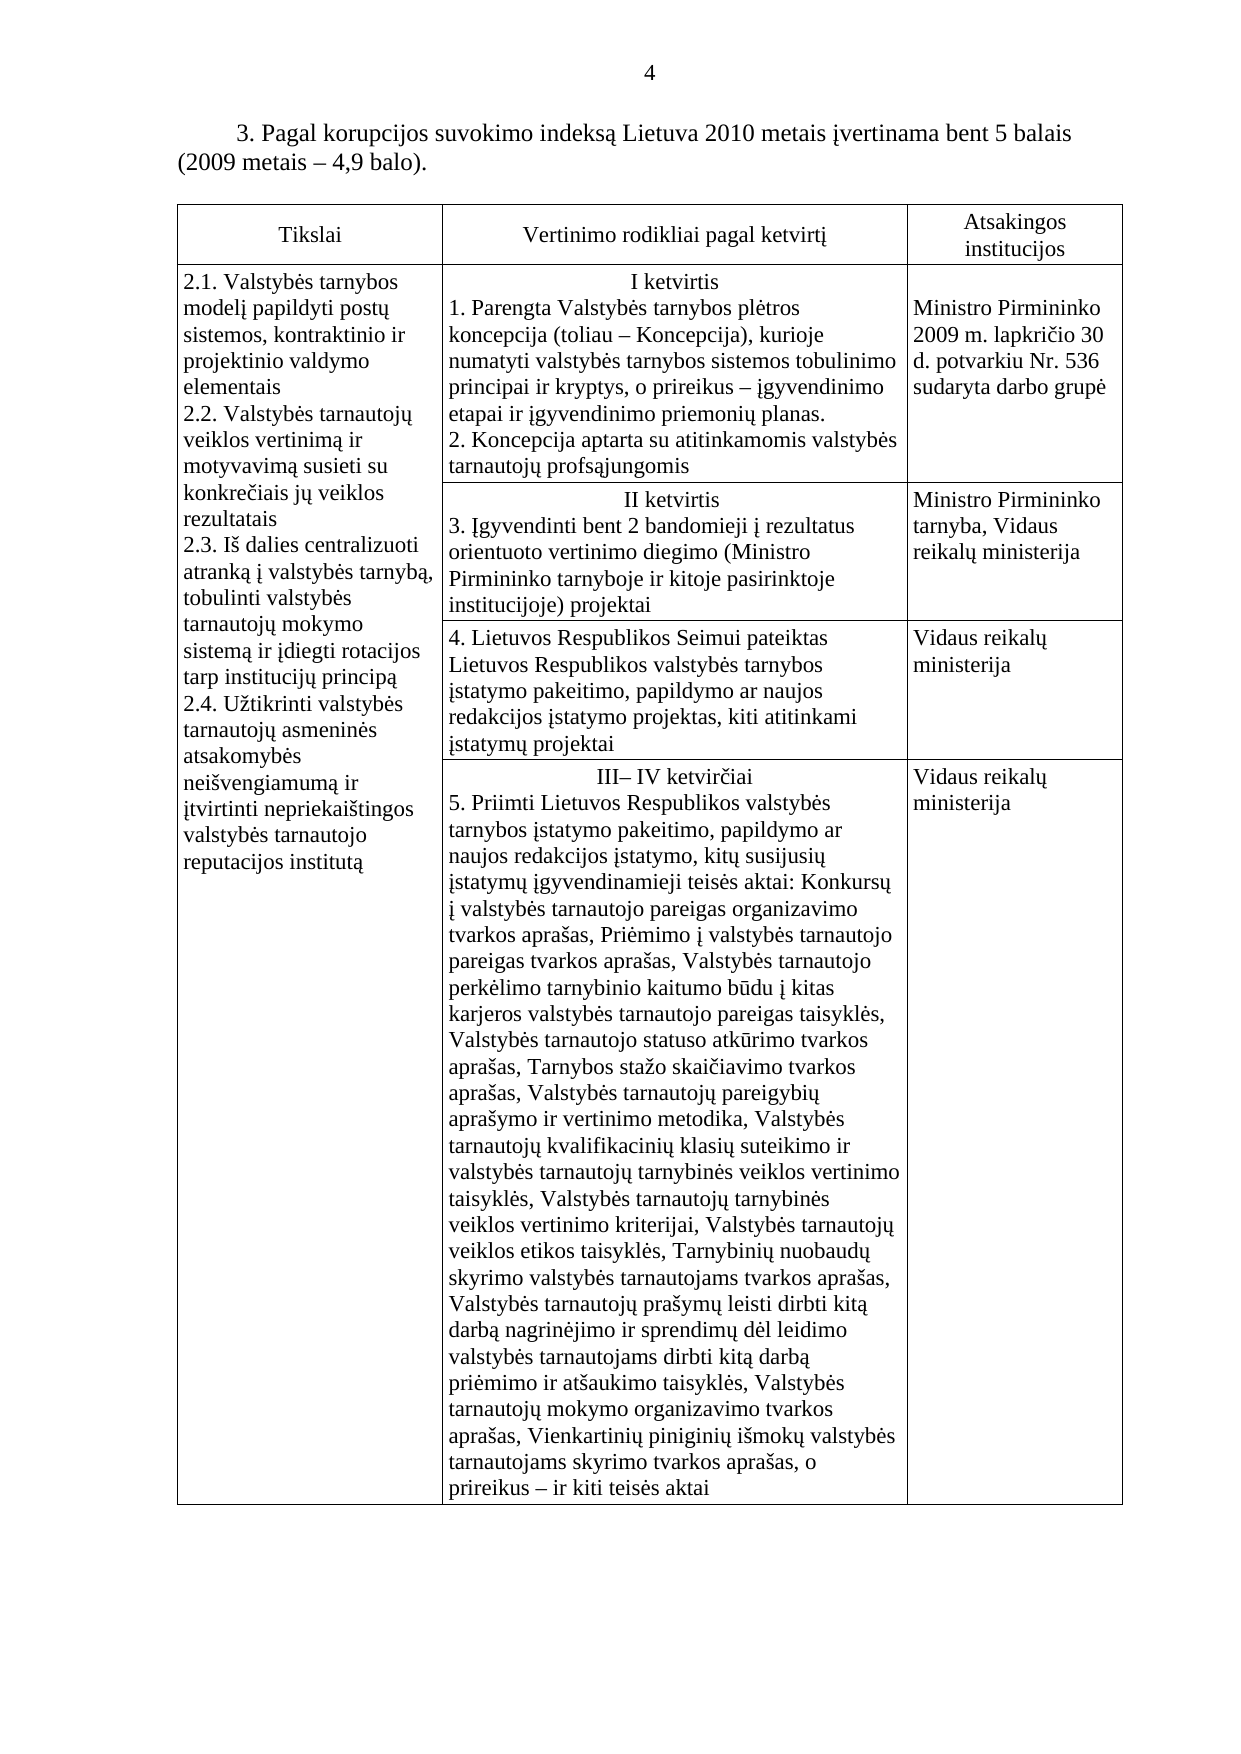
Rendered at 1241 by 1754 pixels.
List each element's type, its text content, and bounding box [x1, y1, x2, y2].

table_cell Ministro Pirmininko tarnyba, Vidaus reikalų ministerija [908, 483, 1122, 620]
table_cell 2.1. Valstybės tarnybos modelį papildyti postų sistemos, kontraktinio ir projektinio valdymo elementais 2.2. Valstybės tarnautojų veiklos vertinimą ir motyvavimą susieti su konkrečiais jų veiklos rezultatais 2.3. Iš dalies centralizuoti atranką į valstybės tarnybą, tobulinti valstybės tarnautojų mokymo sistemą ir įdiegti rotacijos tarp institucijų principą 2.4. Užtikrinti valstybės tarnautojų asmeninės atsakomybės neišvengiamumą ir įtvirtinti nepriekaištingos valstybės tarnautojo reputacijos institutą [178, 265, 442, 1504]
table_cell Ministro Pirmininko 2009 m. lapkričio 30 d. potvarkiu Nr. 536 sudaryta darbo grupė [908, 265, 1122, 482]
table_header Tikslai [178, 205, 442, 264]
table_header Vertinimo rodikliai pagal ketvirtį [443, 205, 907, 264]
table_cell Vidaus reikalų ministerija [908, 621, 1122, 759]
table_cell I ketvirtis 1. Parengta Valstybės tarnybos plėtros koncepcija (toliau – Koncepcija), kurioje numatyti valstybės tarnybos sistemos tobulinimo principai ir kryptys, o prireikus – įgyvendinimo etapai ir įgyvendinimo priemonių planas. 2. Koncepcija aptarta su atitinkamomis valstybės tarnautojų profsąjungomis [443, 265, 907, 482]
table_cell 4. Lietuvos Respublikos Seimui pateiktas Lietuvos Respublikos valstybės tarnybos įstatymo pakeitimo, papildymo ar naujos redakcijos įstatymo projektas, kiti atitinkami įstatymų projektai [443, 621, 907, 759]
table_header Atsakingos institucijos [908, 205, 1122, 264]
table_cell II ketvirtis 3. Įgyvendinti bent 2 bandomieji į rezultatus orientuoto vertinimo diegimo (Ministro Pirmininko tarnyboje ir kitoje pasirinktoje institucijoje) projektai [443, 483, 907, 620]
table_cell III– IV ketvirčiai 5. Priimti Lietuvos Respublikos valstybės tarnybos įstatymo pakeitimo, papildymo ar naujos redakcijos įstatymo, kitų susijusių įstatymų įgyvendinamieji teisės aktai: Konkursų į valstybės tarnautojo pareigas organizavimo tvarkos aprašas, Priėmimo į valstybės tarnautojo pareigas tvarkos aprašas, Valstybės tarnautojo perkėlimo tarnybinio kaitumo būdu į kitas karjeros valstybės tarnautojo pareigas taisyklės, Valstybės tarnautojo statuso atkūrimo tvarkos aprašas, Tarnybos stažo skaičiavimo tvarkos aprašas, Valstybės tarnautojų pareigybių aprašymo ir vertinimo metodika, Valstybės tarnautojų kvalifikacinių klasių suteikimo ir valstybės tarnautojų tarnybinės veiklos vertinimo taisyklės, Valstybės tarnautojų tarnybinės veiklos vertinimo kriterijai, Valstybės tarnautojų veiklos etikos taisyklės, Tarnybinių nuobaudų skyrimo valstybės tarnautojams tvarkos aprašas, Valstybės tarnautojų prašymų leisti dirbti kitą darbą nagrinėjimo ir sprendimų dėl leidimo valstybės tarnautojams dirbti kitą darbą priėmimo ir atšaukimo taisyklės, Valstybės tarnautojų mokymo organizavimo tvarkos aprašas, Vienkartinių piniginių išmokų valstybės tarnautojams skyrimo tvarkos aprašas, o prireikus – ir kiti teisės aktai [443, 760, 907, 1504]
table_cell Vidaus reikalų ministerija [908, 760, 1122, 1504]
text 3. Pagal korupcijos suvokimo indeksą Lietuva 2010 metais įvertinama bent 5 balais (2009 metais – 4,9 balo). [177, 118, 1122, 176]
